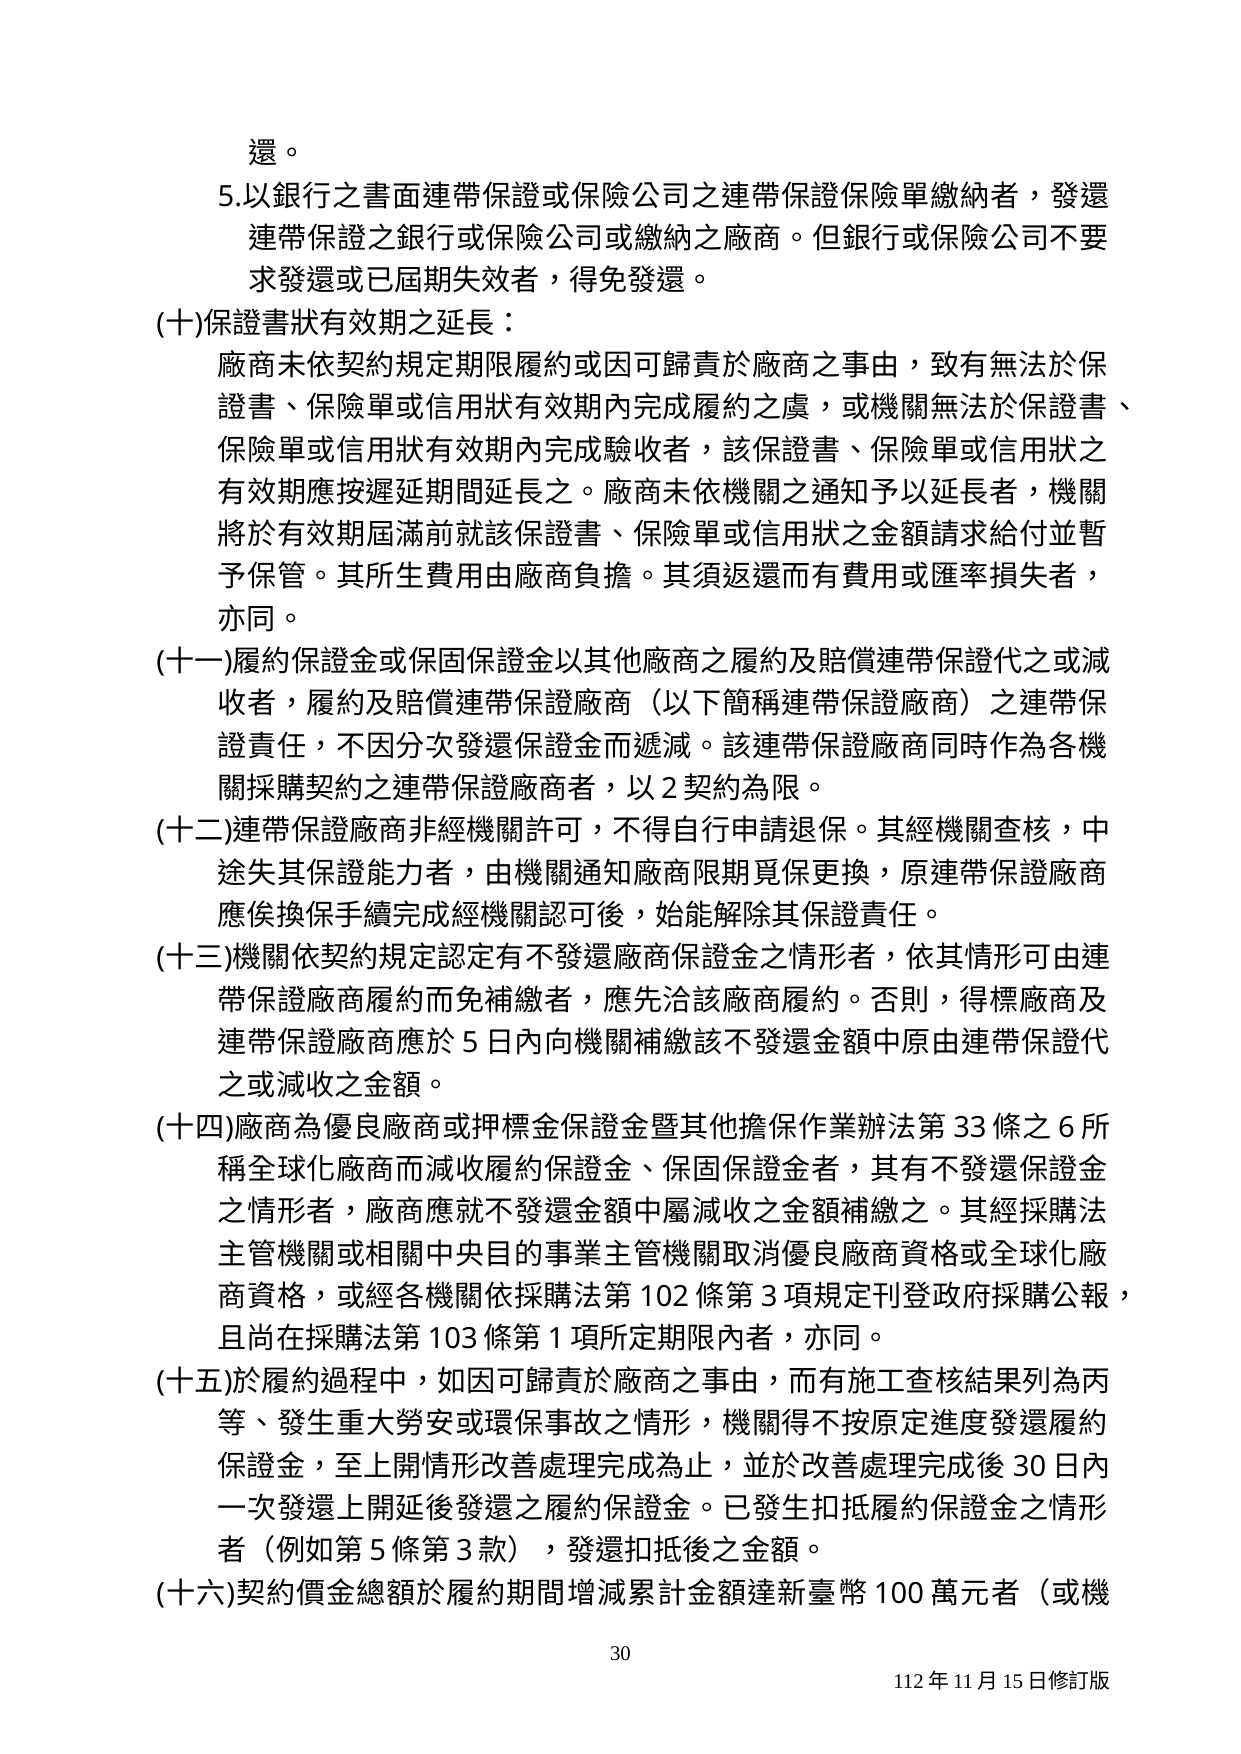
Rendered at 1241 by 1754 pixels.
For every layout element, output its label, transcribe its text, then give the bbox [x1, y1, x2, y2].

text (十六)契約價金總額於履約期間增減累計金額達新臺幣100萬元者（或機 [156, 1569, 1110, 1612]
text (十四)廠商為優良廠商或押標金保證金暨其他擔保作業辦法第33條之6所稱全球化廠商而減收履約保證金、保固保證金者，其有不發還保證金之情形者，廠商應就不發還金額中屬減收之金額補繳之。其經採購法主管機關或相關中央目的事業主管機關取消優良廠商資格或全球化廠商資格，或經各機關依採購法第102條第3項規定刊登政府採購公報，且尚在採購法第103條第1項所定期限內者，亦同。 [156, 1103, 1110, 1357]
text (十五)於履約過程中，如因可歸責於廠商之事由，而有施工查核結果列為丙等、發生重大勞安或環保事故之情形，機關得不按原定進度發還履約保證金，至上開情形改善處理完成為止，並於改善處理完成後30日內一次發還上開延後發還之履約保證金。已發生扣抵履約保證金之情形者（例如第5條第3款），發還扣抵後之金額。 [156, 1357, 1110, 1569]
text 還。 [217, 130, 1110, 172]
text (十一)履約保證金或保固保證金以其他廠商之履約及賠償連帶保證代之或減收者，履約及賠償連帶保證廠商（以下簡稱連帶保證廠商）之連帶保證責任，不因分次發還保證金而遞減。該連帶保證廠商同時作為各機關採購契約之連帶保證廠商者，以2契約為限。 [156, 638, 1110, 807]
text (十)保證書狀有效期之延長： [156, 299, 1110, 342]
text (十二)連帶保證廠商非經機關許可，不得自行申請退保。其經機關查核，中途失其保證能力者，由機關通知廠商限期覓保更換，原連帶保證廠商應俟換保手續完成經機關認可後，始能解除其保證責任。 [156, 807, 1110, 934]
text 5.以銀行之書面連帶保證或保險公司之連帶保證保險單繳納者，發還連帶保證之銀行或保險公司或繳納之廠商。但銀行或保險公司不要求發還或已屆期失效者，得免發還。 [217, 172, 1110, 299]
text (十三)機關依契約規定認定有不發還廠商保證金之情形者，依其情形可由連帶保證廠商履約而免補繳者，應先洽該廠商履約。否則，得標廠商及連帶保證廠商應於5日內向機關補繳該不發還金額中原由連帶保證代之或減收之金額。 [156, 934, 1110, 1103]
text 廠商未依契約規定期限履約或因可歸責於廠商之事由，致有無法於保證書、保險單或信用狀有效期內完成履約之虞，或機關無法於保證書、保險單或信用狀有效期內完成驗收者，該保證書、保險單或信用狀之有效期應按遲延期間延長之。廠商未依機關之通知予以延長者，機關將於有效期屆滿前就該保證書、保險單或信用狀之金額請求給付並暫予保管。其所生費用由廠商負擔。其須返還而有費用或匯率損失者，亦同。 [217, 342, 1110, 638]
